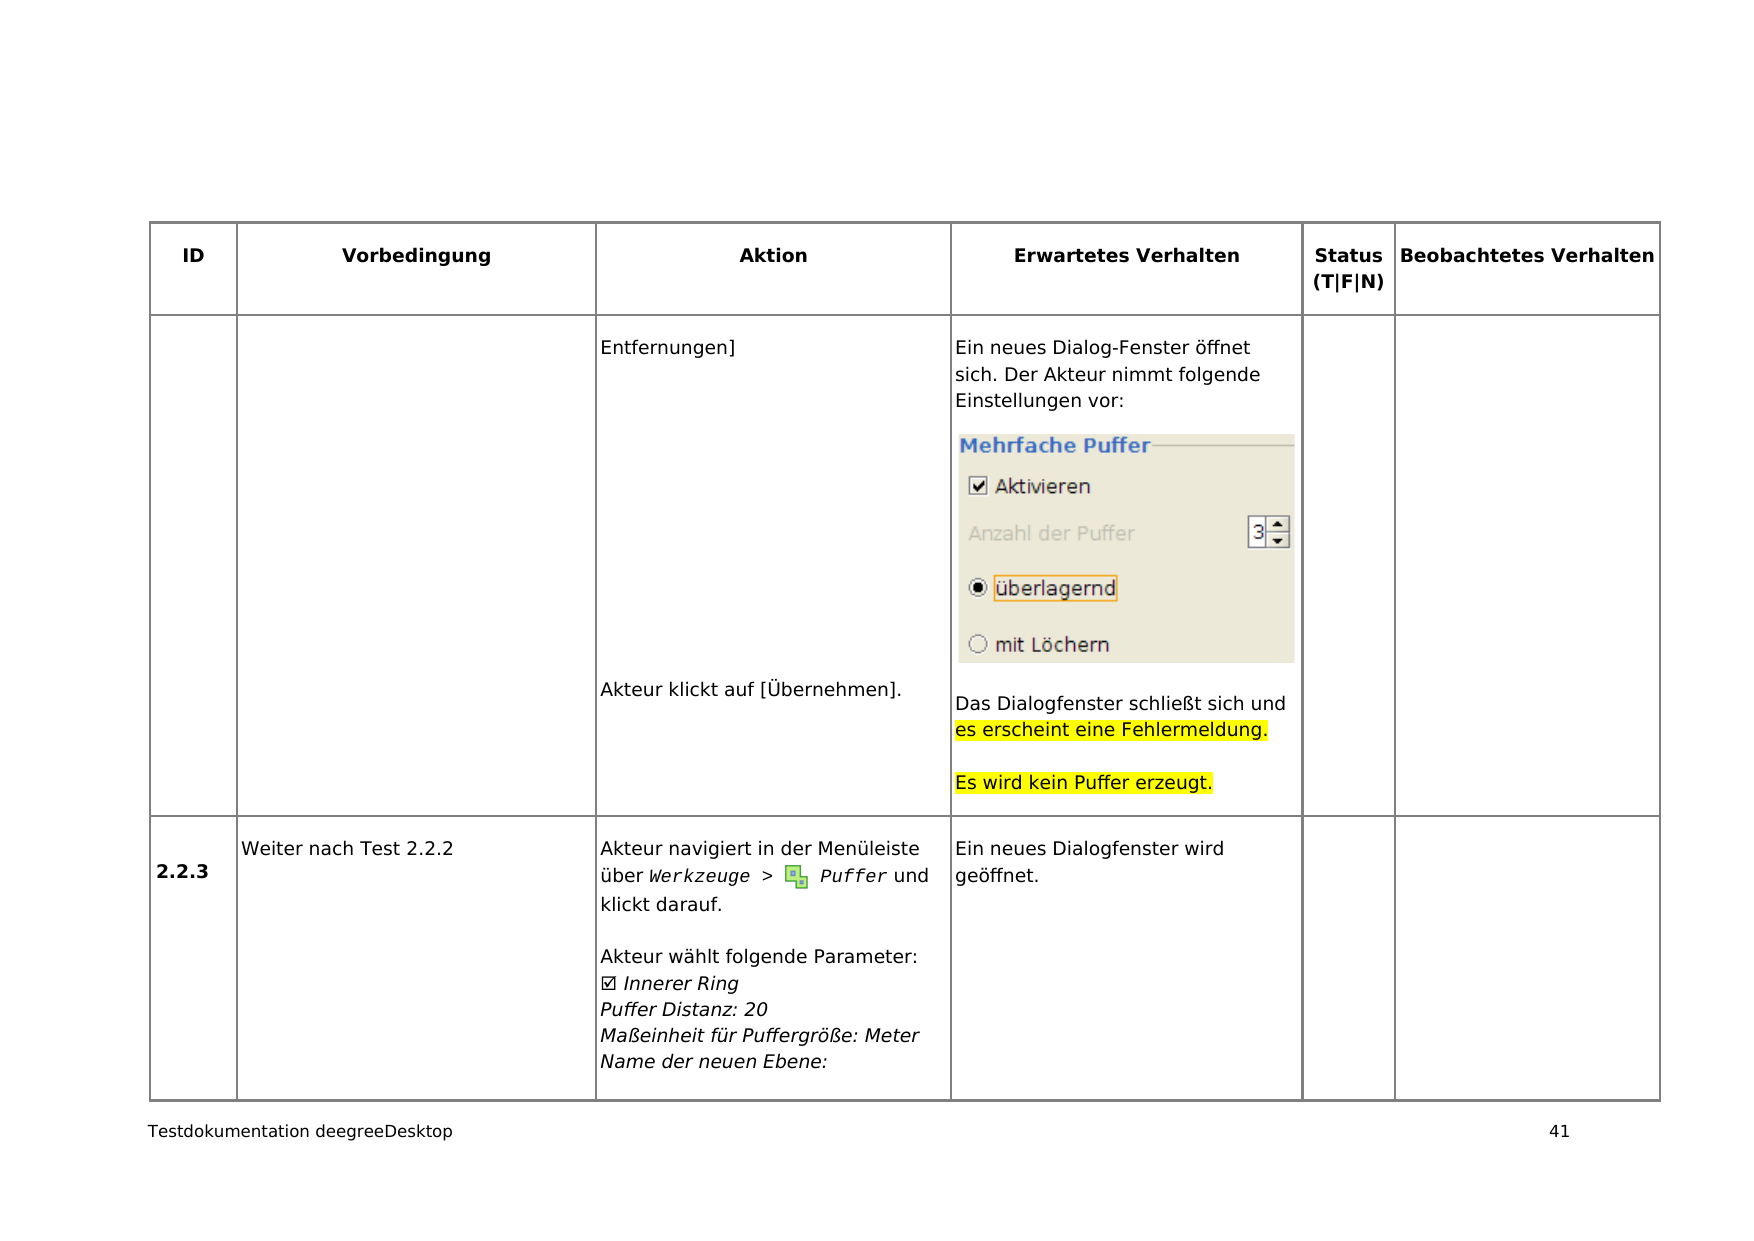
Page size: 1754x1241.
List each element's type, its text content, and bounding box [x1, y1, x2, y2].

table_cell [1396, 316, 1659, 815]
table_cell [1396, 817, 1659, 1099]
table_cell Entfernungen] Akteur klickt auf [Übernehmen]. [597, 316, 950, 815]
table_header Aktion [597, 224, 950, 314]
table_cell Ein neues Dialogfenster wird geöffnet. [952, 817, 1301, 1099]
picture [958, 434, 1295, 663]
table_header Erwartetes Verhalten [952, 224, 1301, 314]
table_header Status (T|F|N) [1304, 224, 1394, 314]
table_header ID [151, 224, 236, 314]
table_cell Das Dialogfenster schließt sich und es erscheint eine Fehlermeldung. Es wird kein Puffer erzeugt. [952, 435, 1301, 815]
table_cell Weiter nach Test 2.2.2 [238, 817, 595, 1099]
picture [784, 864, 809, 890]
table_cell [151, 316, 236, 815]
table_header Vorbedingung [238, 224, 595, 314]
table_cell Ein neues Dialog-Fenster öffnet sich. Der Akteur nimmt folgende Einstellungen vor: [952, 316, 1301, 434]
table_cell Akteur navigiert in der Menüleiste über Werkzeuge > Puffer und klickt darauf. Akteur wählt folgende Parameter:  Innerer Ring Puffer Distanz: 20 Maßeinheit für Puffergröße: Meter Name der neuen Ebene: [597, 817, 950, 1099]
table_cell [1304, 316, 1394, 815]
table_cell [1304, 817, 1394, 1099]
table_cell [238, 316, 595, 815]
table_cell [151, 817, 236, 1099]
table_header Beobachtetes Verhalten [1396, 224, 1659, 314]
